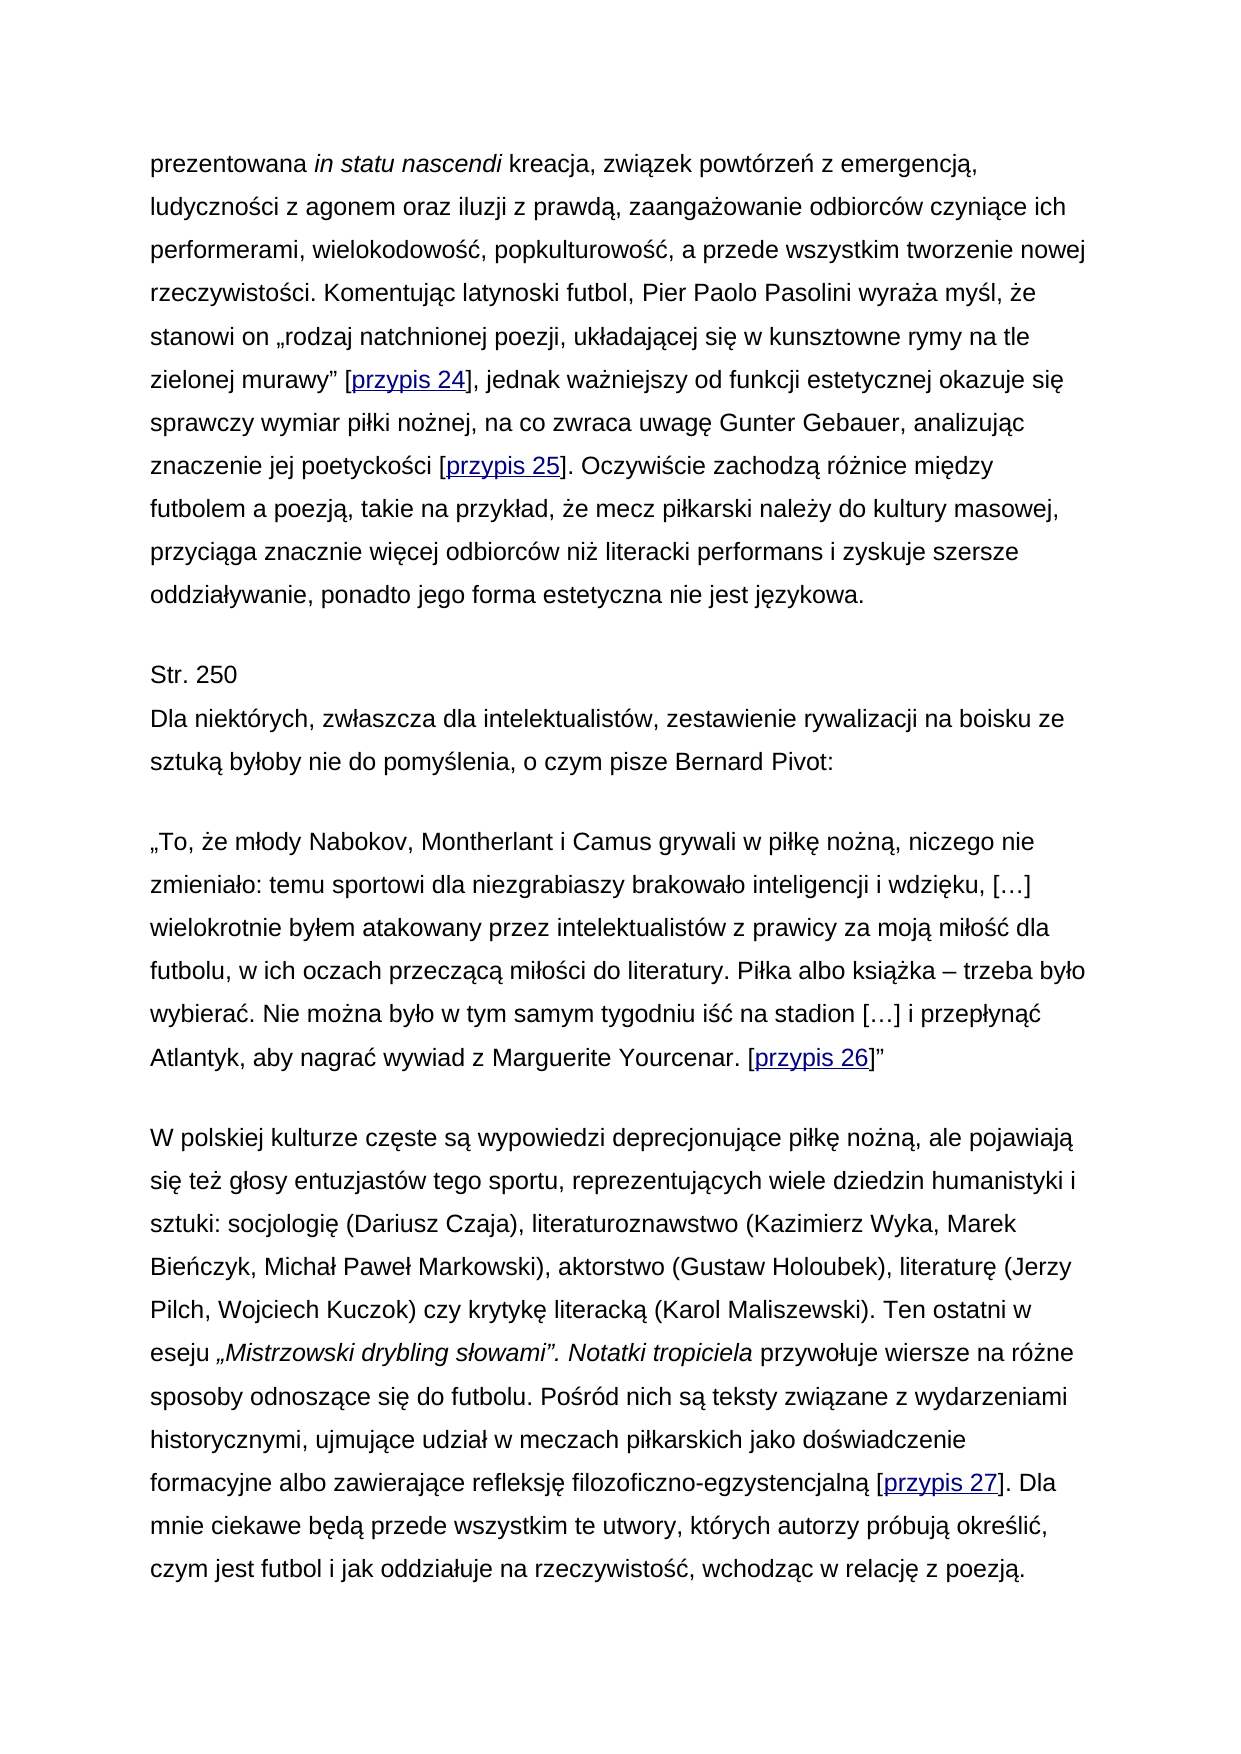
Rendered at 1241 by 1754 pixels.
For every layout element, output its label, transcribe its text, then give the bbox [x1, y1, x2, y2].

text Str. 250 [150, 660, 1091, 689]
text W polskiej kulturze częste są wypowiedzi deprecjonujące piłkę nożną, ale pojawiają się też głosy entuzjastów tego sportu, reprezentujących wiele dziedzin humanistyki i sztuki: socjologię (Dariusz Czaja), literaturoznawstwo (Kazimierz Wyka, Marek Bieńczyk, Michał Paweł Markowski), aktorstwo (Gustaw Holoubek), literaturę (Jerzy Pilch, Wojciech Kuczok) czy krytykę literacką (Karol Maliszewski). Ten ostatni w eseju „Mistrzowski drybling słowami”. Notatki tropiciela przywołuje wiersze na różne sposoby odnoszące się do futbolu. Pośród nich są teksty związane z wydarzeniami historycznymi, ujmujące udział w meczach piłkarskich jako doświadczenie formacyjne albo zawierające refleksję filozoficzno-egzystencjalną [przypis 27]. Dla mnie ciekawe będą przede wszystkim te utwory, których autorzy próbują określić, czym jest futbol i jak oddziałuje na rzeczywistość, wchodząc w relację z poezją. [150, 1123, 1091, 1583]
text prezentowana in statu nascendi kreacja, związek powtórzeń z emergencją, ludyczności z agonem oraz iluzji z prawdą, zaangażowanie odbiorców czyniące ich performerami, wielokodowość, popkulturowość, a przede wszystkim tworzenie nowej rzeczywistości. Komentując latynoski futbol, Pier Paolo Pasolini wyraża myśl, że stanowi on „rodzaj natchnionej poezji, układającej się w kunsztowne rymy na tle zielonej murawy” [przypis 24], jednak ważniejszy od funkcji estetycznej okazuje się sprawczy wymiar piłki nożnej, na co zwraca uwagę Gunter Gebauer, analizując znaczenie jej poetyckości [przypis 25]. Oczywiście zachodzą różnice między futbolem a poezją, takie na przykład, że mecz piłkarski należy do kultury masowej, przyciąga znacznie więcej odbiorców niż literacki performans i zyskuje szersze oddziaływanie, ponadto jego forma estetyczna nie jest językowa. [150, 149, 1091, 609]
text „To, że młody Nabokov, Montherlant i Camus grywali w piłkę nożną, niczego nie zmieniało: temu sportowi dla niezgrabiaszy brakowało inteligencji i wdzięku, […] wielokrotnie byłem atakowany przez intelektualistów z prawicy za moją miłość dla futbolu, w ich oczach przeczącą miłości do literatury. Piłka albo książka – trzeba było wybierać. Nie można było w tym samym tygodniu iść na stadion […] i przepłynąć Atlantyk, aby nagrać wywiad z Marguerite Yourcenar. [przypis 26]” [150, 827, 1091, 1071]
text Dla niektórych, zwłaszcza dla intelektualistów, zestawienie rywalizacji na boisku ze sztuką byłoby nie do pomyślenia, o czym pisze Bernard Pivot: [150, 703, 1091, 775]
